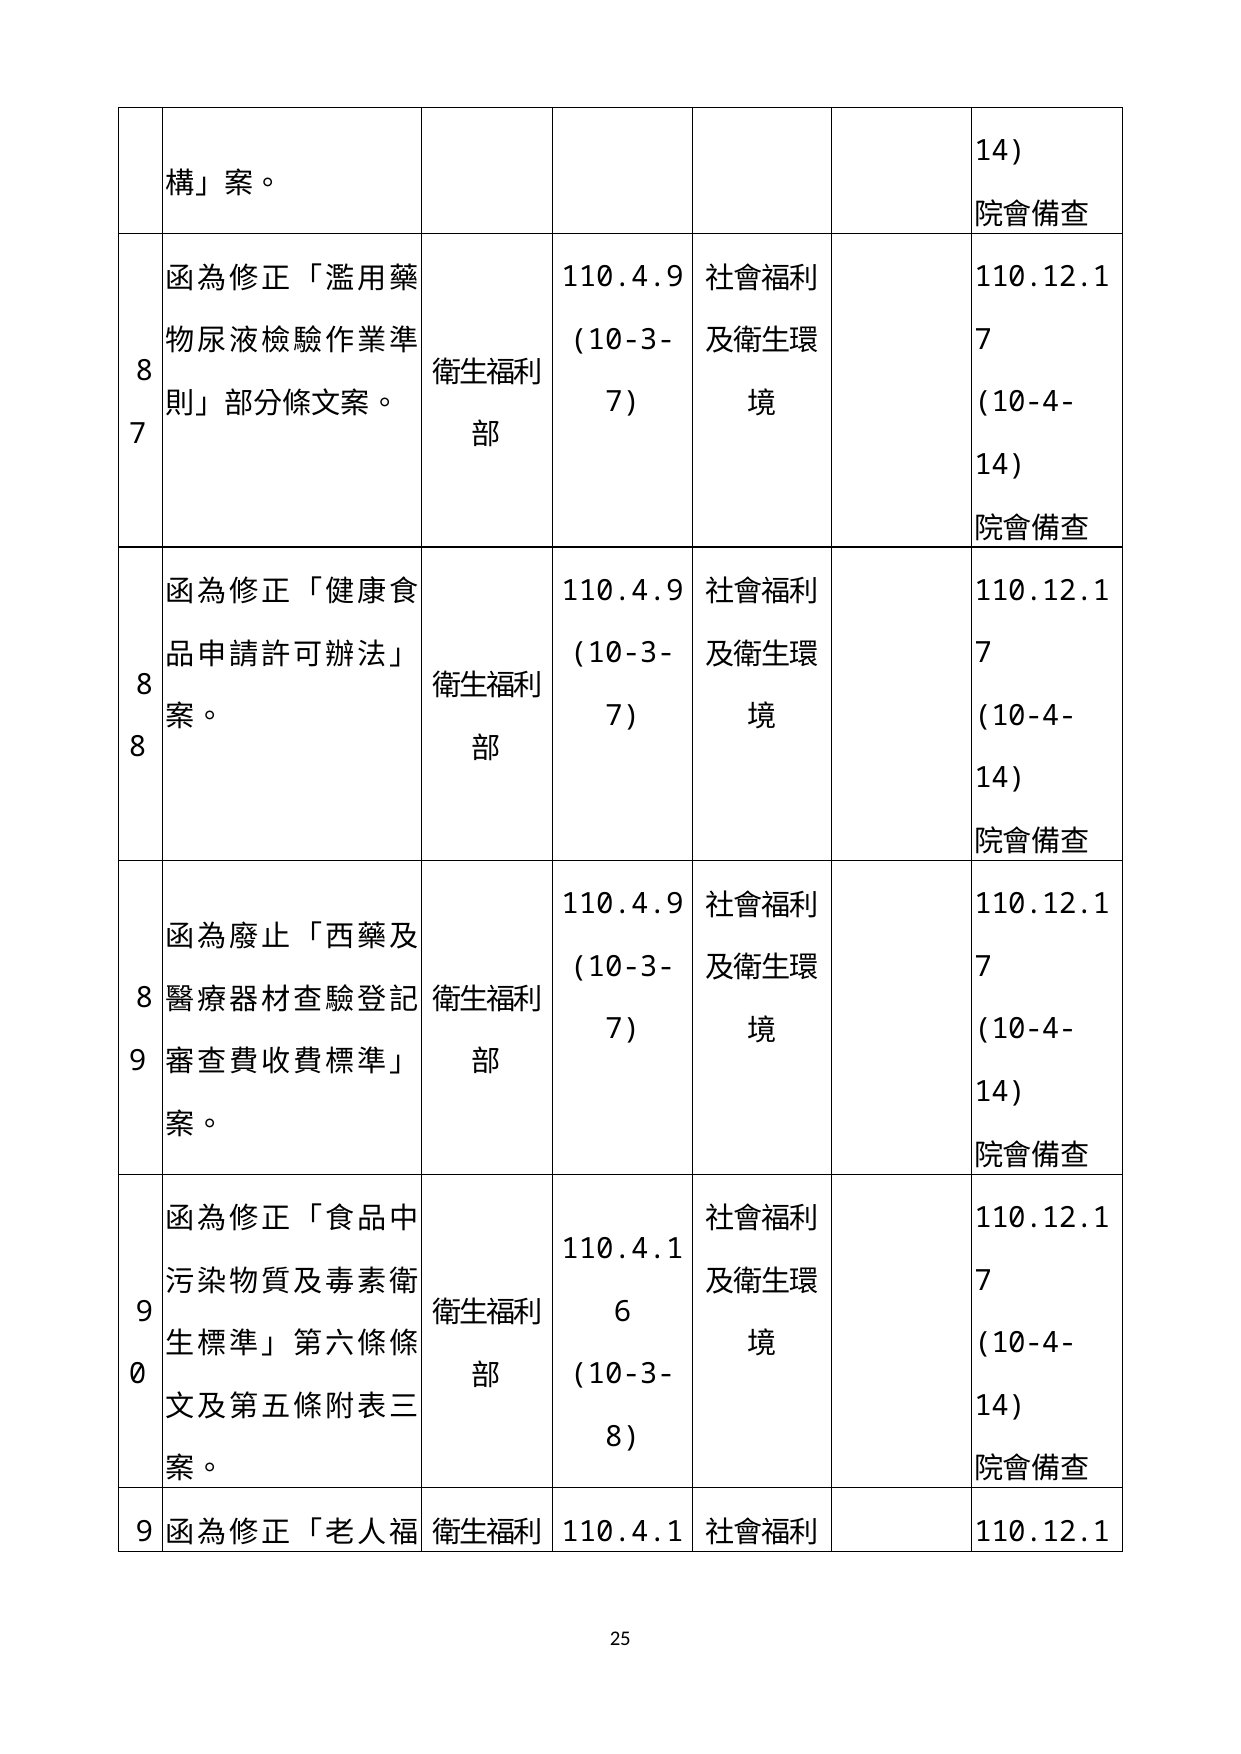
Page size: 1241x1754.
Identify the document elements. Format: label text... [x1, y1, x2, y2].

table_cell [119, 1488, 162, 1551]
table_cell [119, 234, 162, 546]
table_cell [553, 108, 692, 233]
table_cell 110.4.9 (10-3-7) [553, 548, 692, 860]
table_cell 衛生福利部 [422, 548, 552, 860]
table_cell 社會福利 [693, 1488, 831, 1551]
table_cell 社會福利及衛生環境 [693, 234, 831, 546]
table_cell [693, 108, 831, 233]
table_cell 社會福利及衛生環境 [693, 1175, 831, 1487]
table_cell 函為修正「濫用藥物尿液檢驗作業準則」部分條文案。 [163, 234, 421, 546]
table_cell 14) 院會備查 [972, 108, 1122, 233]
table_cell 社會福利及衛生環境 [693, 861, 831, 1173]
table_cell 衛生福利部 [422, 234, 552, 546]
table_cell 110.4.16 (10-3-8) [553, 1175, 692, 1487]
table_cell 函為廢止「西藥及醫療器材查驗登記審查費收費標準」案。 [163, 861, 421, 1173]
table_cell [832, 1175, 971, 1487]
table_cell [119, 1175, 162, 1487]
table_cell 110.4.9 (10-3-7) [553, 861, 692, 1173]
table_cell 函為修正「健康食品申請許可辦法」案。 [163, 548, 421, 860]
table_cell 110.4.1 [553, 1488, 692, 1551]
table_cell [832, 861, 971, 1173]
table_cell 110.12.1 [972, 1488, 1122, 1551]
table_cell 構」案。 [163, 108, 421, 233]
table_cell 函為修正「食品中污染物質及毒素衛生標準」第六條條文及第五條附表三案。 [163, 1175, 421, 1487]
table_cell 衛生福利 [422, 1488, 552, 1551]
table_cell 函為修正「老人福 [163, 1488, 421, 1551]
table_cell 110.12.17 (10-4-14) 院會備查 [972, 234, 1122, 546]
table_cell [832, 108, 971, 233]
table_cell [832, 234, 971, 546]
table_cell [119, 108, 162, 233]
table_cell 110.12.17 (10-4-14) 院會備查 [972, 861, 1122, 1173]
table_cell 110.12.17 (10-4-14) 院會備查 [972, 548, 1122, 860]
table_cell [119, 548, 162, 860]
table_cell [832, 548, 971, 860]
table_cell 社會福利及衛生環境 [693, 548, 831, 860]
table_cell 110.4.9 (10-3-7) [553, 234, 692, 546]
table_cell [422, 108, 552, 233]
table_cell 110.12.17 (10-4-14) 院會備查 [972, 1175, 1122, 1487]
table_cell 衛生福利部 [422, 861, 552, 1173]
table_cell 衛生福利部 [422, 1175, 552, 1487]
table_cell [832, 1488, 971, 1551]
table_cell [119, 861, 162, 1173]
